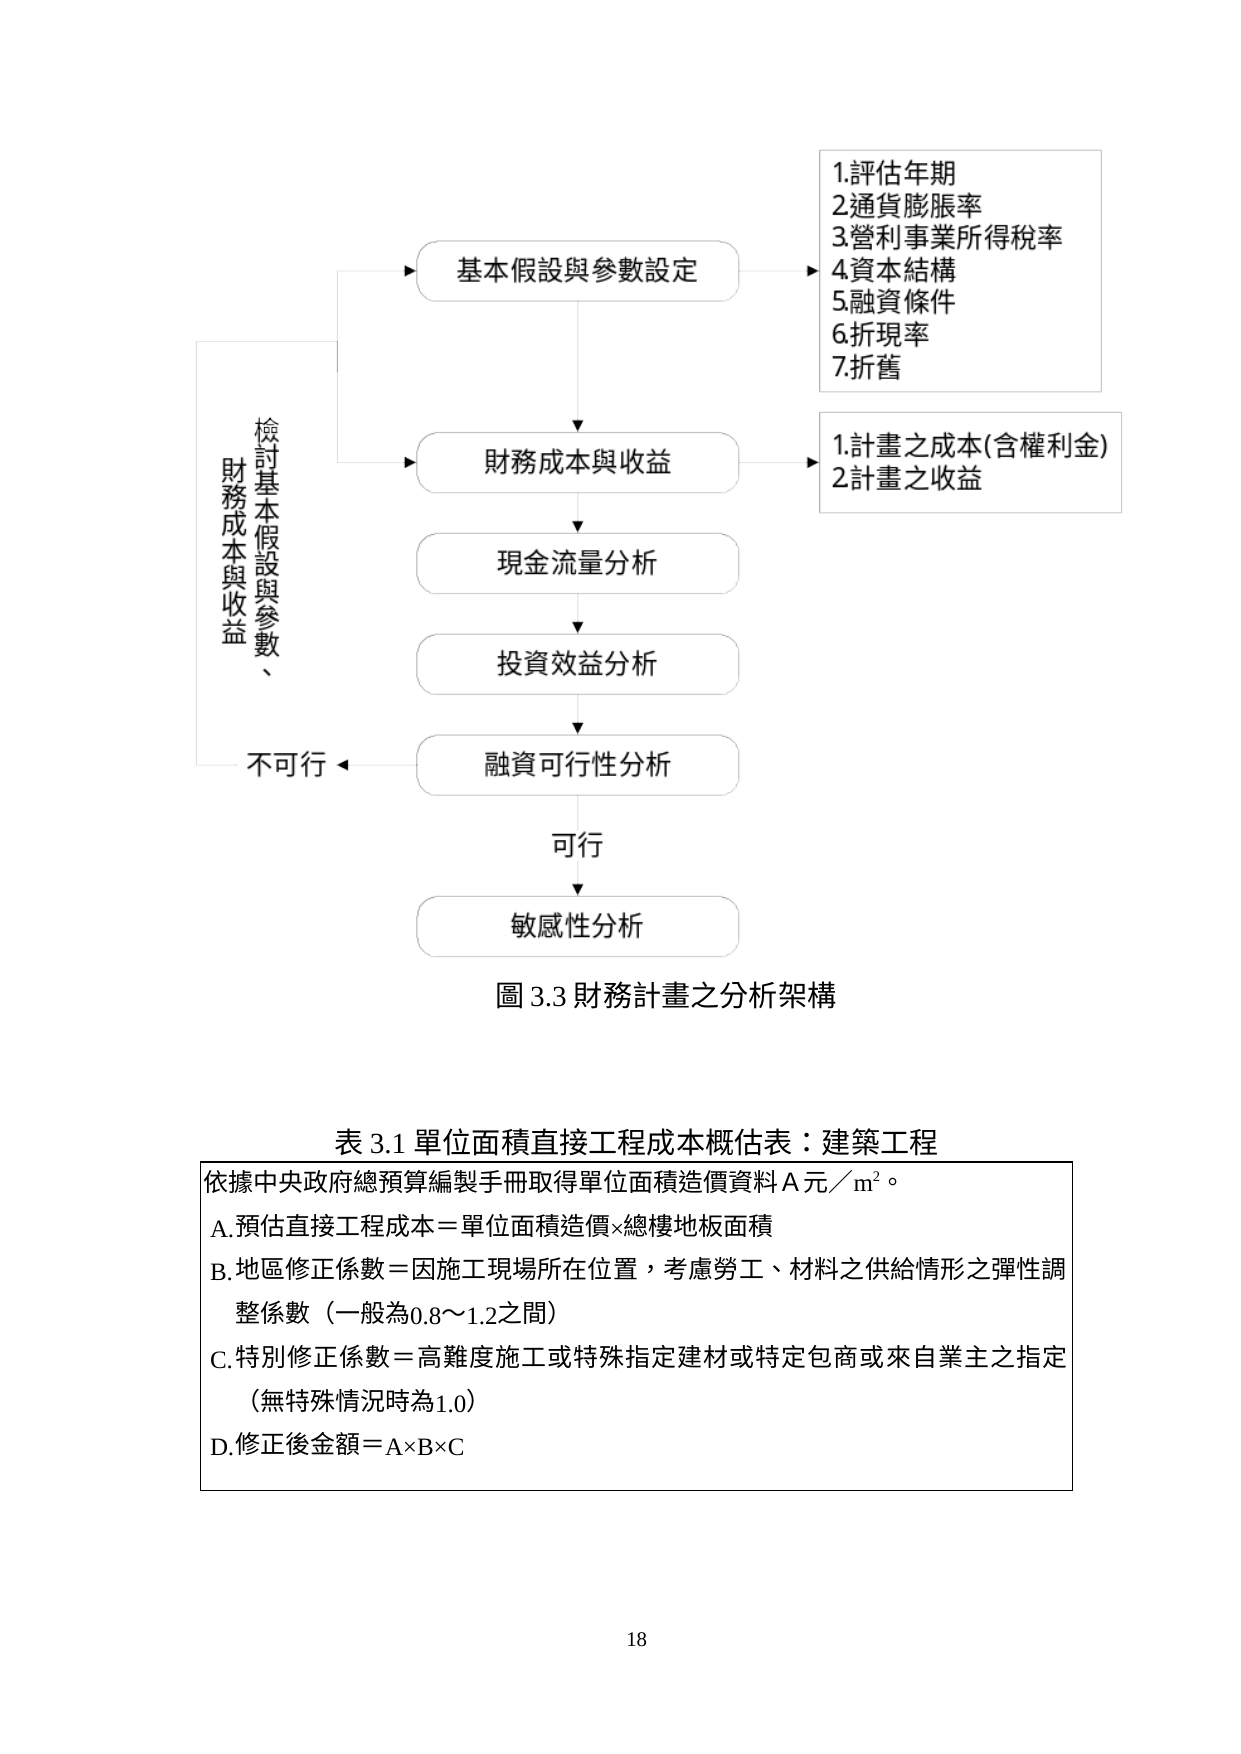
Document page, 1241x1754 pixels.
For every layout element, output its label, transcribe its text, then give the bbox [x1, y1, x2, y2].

text 圖3.3 財務計畫之分析架構 [148, 972, 1125, 1014]
table_header 依據中央政府總預算編製手冊取得單位面積造價資料Ａ元／m2。 A. 預估直接工程成本＝單位面積造價×總樓地板面積 B. 地區修正係數＝因施工現場所在位置，考慮勞工、材料之供給情形之彈性調整係數（一般為0.8～1.2之間） C. 特別修正係數＝高難度施工或特殊指定建材或特定包商或來自業主之指定（無特殊情況時為1.0） D. 修正後金額＝A×B×C [201, 1163, 1072, 1490]
text 表3.1 單位面積直接工程成本概估表：建築工程 [148, 1119, 1125, 1161]
